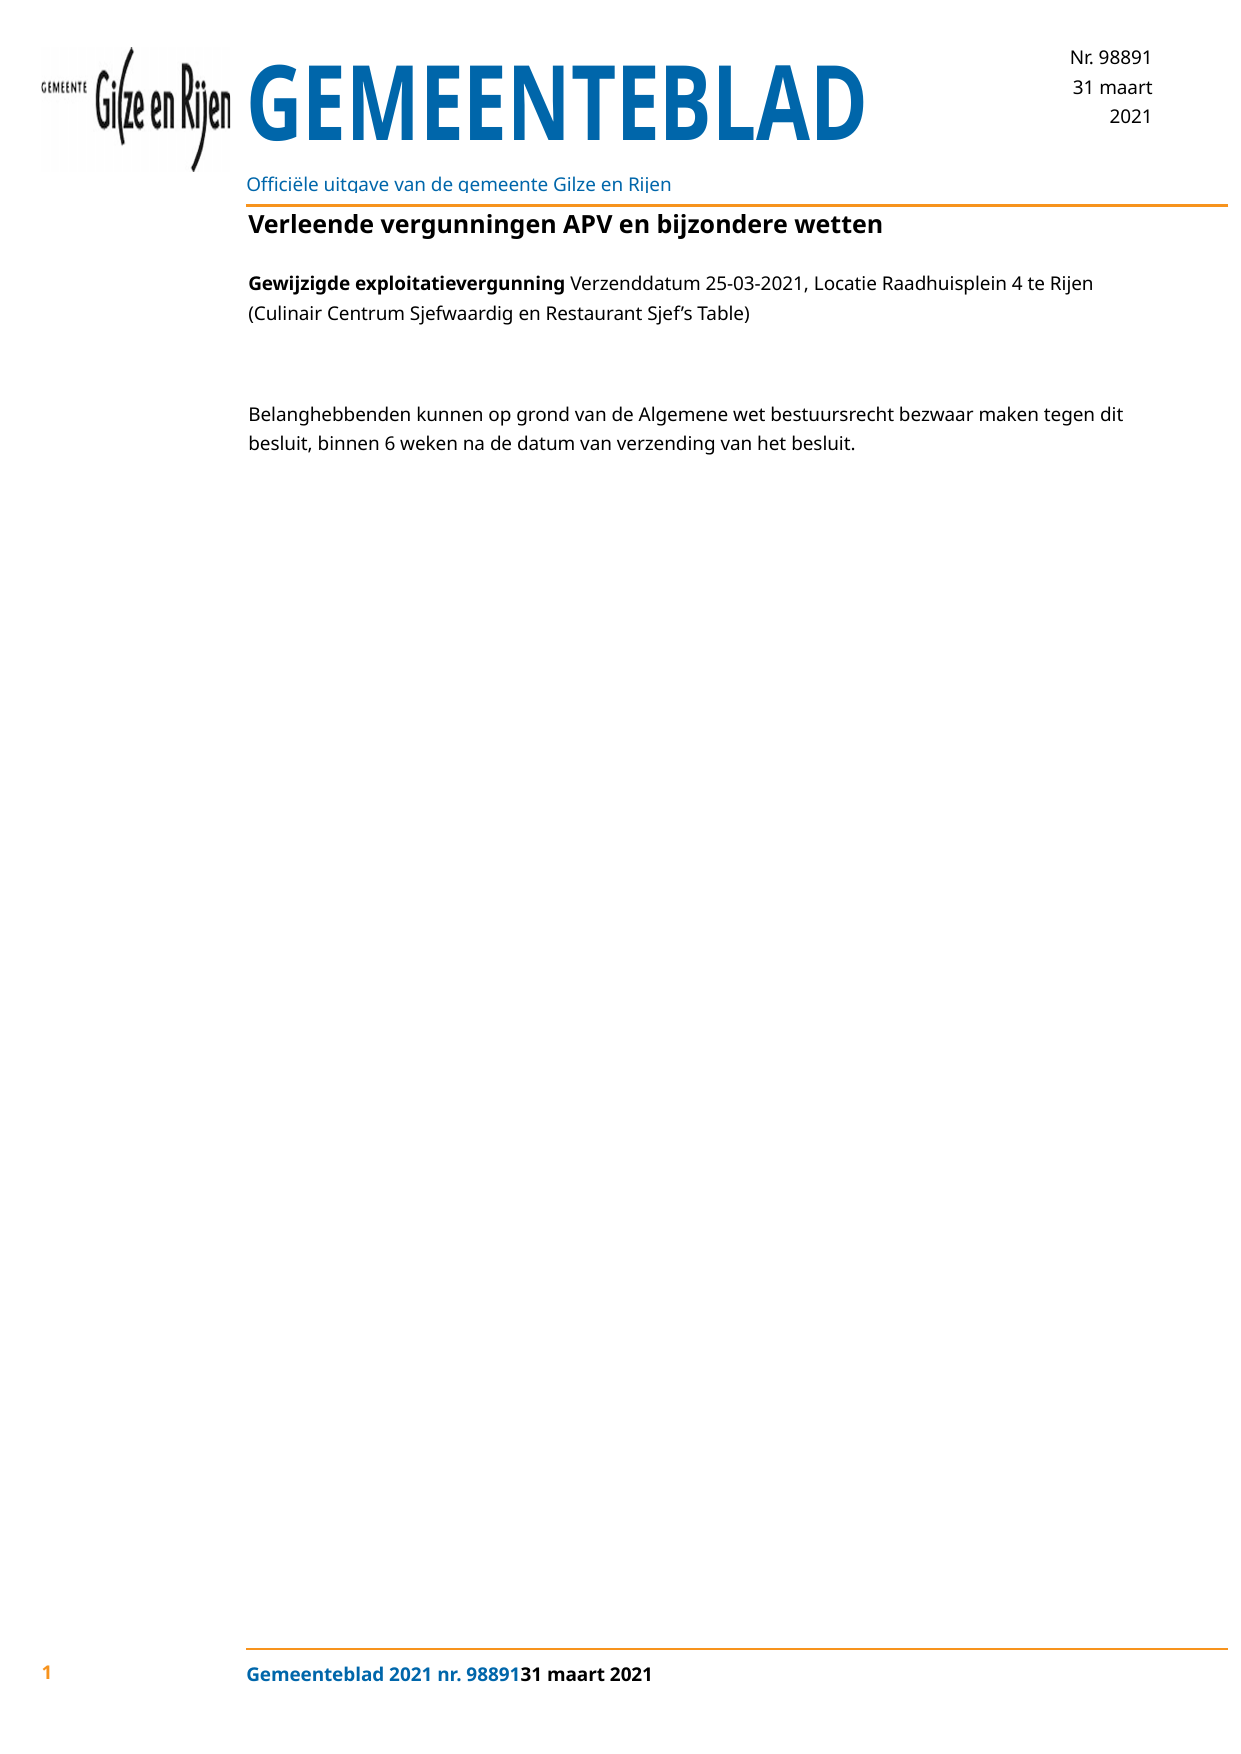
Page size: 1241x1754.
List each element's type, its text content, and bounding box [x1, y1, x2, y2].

text Belanghebbenden kunnen op grond van de Algemene wet bestuursrecht bezwaar maken tegen dit besluit, binnen 6 weken na de datum van verzending van het besluit. [248, 401, 1152, 456]
text Verleende vergunningen APV en bijzondere wetten [248, 207, 1152, 241]
text Gewijzigde exploitatievergunning Verzenddatum 25-03-2021, Locatie Raadhuisplein 4 te Rijen (Culinair Centrum Sjefwaardig en Restaurant Sjef’s Table) [248, 270, 1152, 326]
picture [41, 47, 231, 172]
